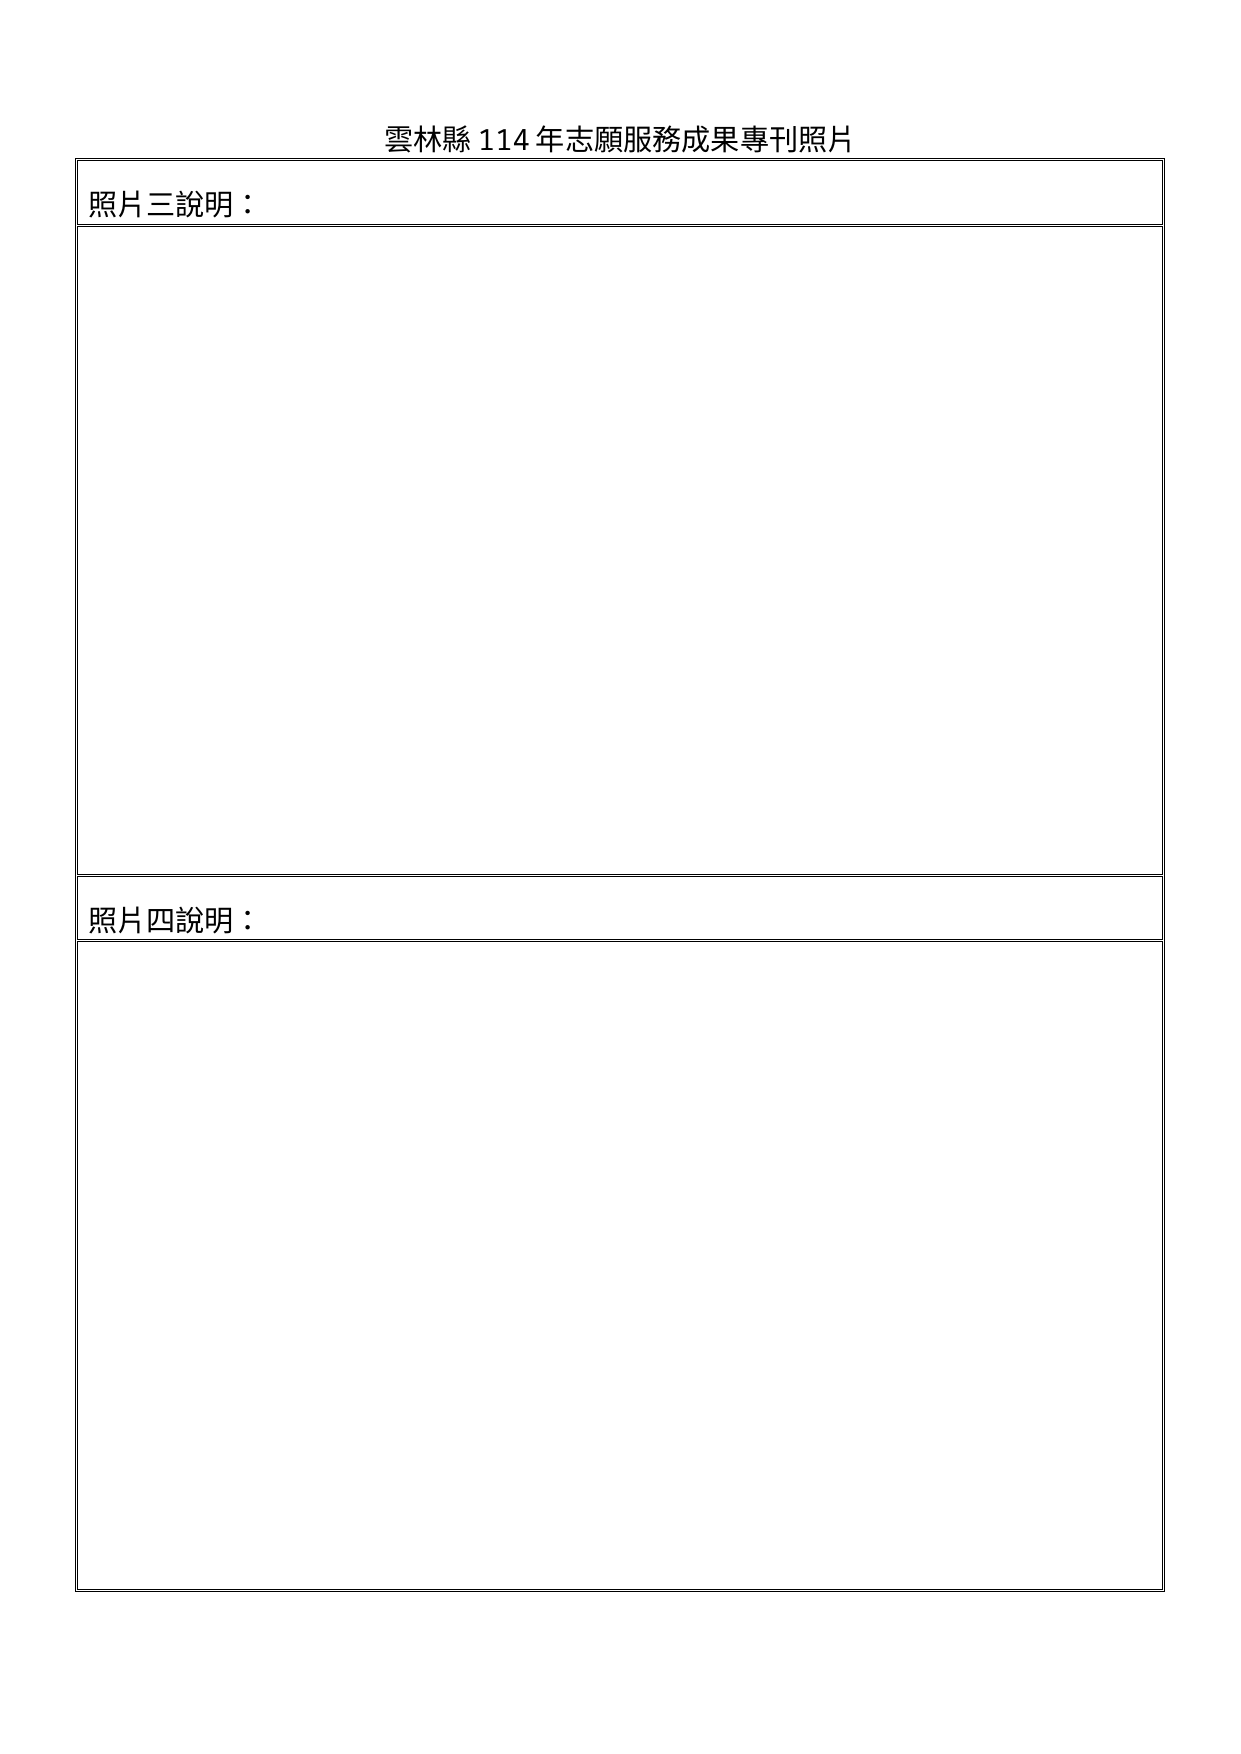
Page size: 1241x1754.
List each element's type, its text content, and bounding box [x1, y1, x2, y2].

table_cell [78, 227, 1162, 873]
table_header 照片三說明： [78, 161, 1162, 224]
text 雲林縣114年志願服務成果專刊照片 [75, 96, 1165, 158]
table_cell 照片四說明： [78, 877, 1162, 939]
table_cell [78, 942, 1162, 1589]
